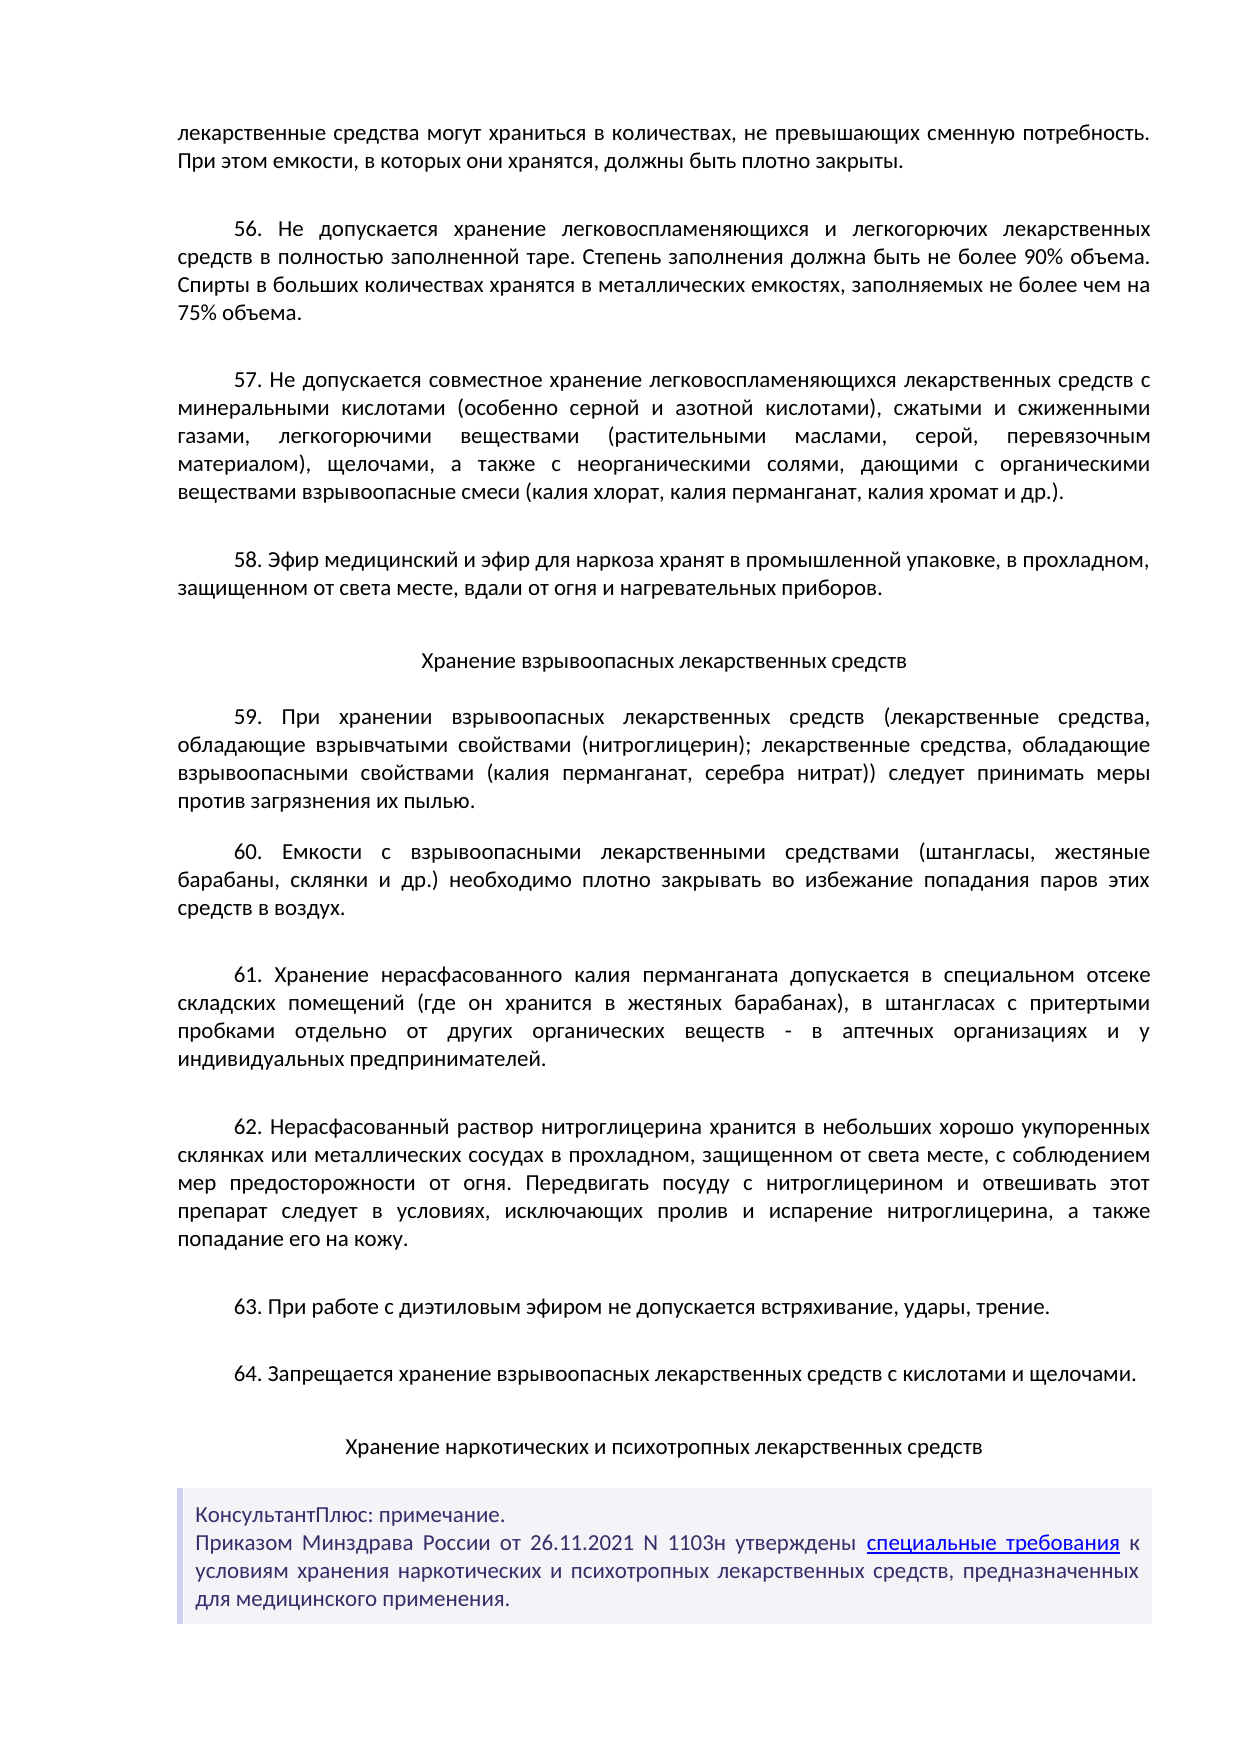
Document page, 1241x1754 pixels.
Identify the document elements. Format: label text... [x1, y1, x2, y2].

text 60. Емкости с взрывоопасными лекарственными средствами (штангласы, жестяные барабаны, склянки и др.) необходимо плотно закрывать во избежание попадания паров этих средств в воздух. [177, 837, 1152, 921]
text 63. При работе с диэтиловым эфиром не допускается встряхивание, удары, трение. [177, 1292, 1152, 1320]
text лекарственные средства могут храниться в количествах, не превышающих сменную потребность. При этом емкости, в которых они хранятся, должны быть плотно закрыты. [177, 118, 1152, 174]
text 59. При хранении взрывоопасных лекарственных средств (лекарственные средства, обладающие взрывчатыми свойствами (нитроглицерин); лекарственные средства, обладающие взрывоопасными свойствами (калия перманганат, серебра нитрат)) следует принимать меры против загрязнения их пылью. [177, 702, 1152, 814]
text 57. Не допускается совместное хранение легковоспламеняющихся лекарственных средств с минеральными кислотами (особенно серной и азотной кислотами), сжатыми и сжиженными газами, легкогорючими веществами (растительными маслами, серой, перевязочным материалом), щелочами, а также с неорганическими солями, дающими с органическими веществами взрывоопасные смеси (калия хлорат, калия перманганат, калия хромат и др.). [177, 365, 1152, 506]
table_header [1140, 1488, 1152, 1624]
table_header [177, 1488, 183, 1624]
text 64. Запрещается хранение взрывоопасных лекарственных средств с кислотами и щелочами. [177, 1359, 1152, 1387]
text 56. Не допускается хранение легковоспламеняющихся и легкогорючих лекарственных средств в полностью заполненной таре. Степень заполнения должна быть не более 90% объема. Спирты в больших количествах хранятся в металлических емкостях, заполняемых не более чем на 75% объема. [177, 214, 1152, 326]
subtitle Хранение наркотических и психотропных лекарственных средств [177, 1432, 1152, 1460]
text 61. Хранение нерасфасованного калия перманганата допускается в специальном отсеке складских помещений (где он хранится в жестяных барабанах), в штангласах с притертыми пробками отдельно от других органических веществ - в аптечных организациях и у индивидуальных предпринимателей. [177, 961, 1152, 1073]
table_header КонсультантПлюс: примечание. Приказом Минздрава России от 26.11.2021 N 1103н утверждены специальные требования к условиям хранения наркотических и психотропных лекарственных средств, предназначенных для медицинского применения. [195, 1488, 1140, 1624]
table_header [184, 1488, 195, 1624]
text 58. Эфир медицинский и эфир для наркоза хранят в промышленной упаковке, в прохладном, защищенном от света месте, вдали от огня и нагревательных приборов. [177, 545, 1152, 601]
subtitle Хранение взрывоопасных лекарственных средств [177, 646, 1152, 674]
text 62. Нерасфасованный раствор нитроглицерина хранится в небольших хорошо укупоренных склянках или металлических сосудах в прохладном, защищенном от света месте, с соблюдением мер предосторожности от огня. Передвигать посуду с нитроглицерином и отвешивать этот препарат следует в условиях, исключающих пролив и испарение нитроглицерина, а также попадание его на кожу. [177, 1112, 1152, 1252]
